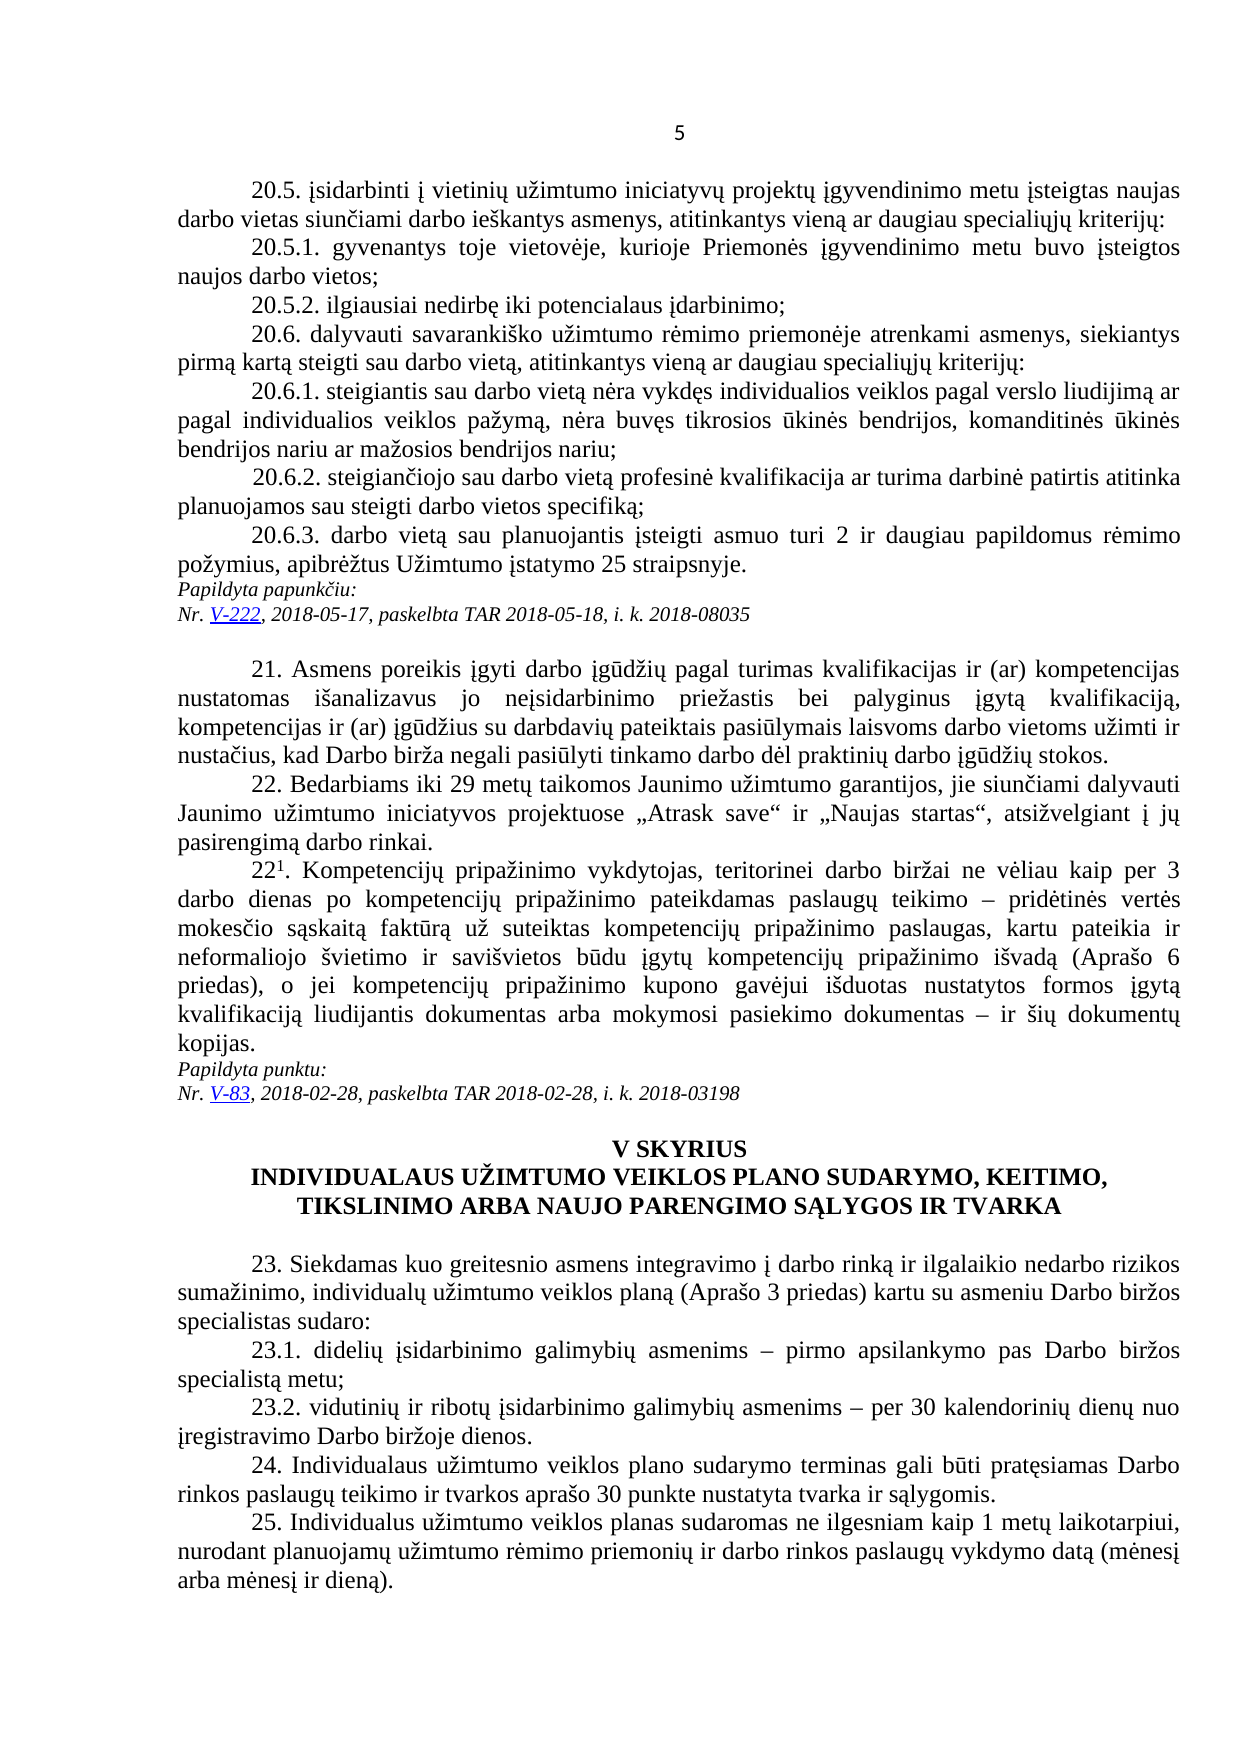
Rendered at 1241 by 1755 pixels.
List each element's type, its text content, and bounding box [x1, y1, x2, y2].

text 20.6. dalyvauti savarankiško užimtumo rėmimo priemonėje atrenkami asmenys, siekiantys pirmą kartą steigti sau darbo vietą, atitinkantys vieną ar daugiau specialiųjų kriterijų: [177, 319, 1181, 376]
text 221. Kompetencijų pripažinimo vykdytojas, teritorinei darbo biržai ne vėliau kaip per 3 darbo dienas po kompetencijų pripažinimo pateikdamas paslaugų teikimo – pridėtinės vertės mokesčio sąskaitą faktūrą už suteiktas kompetencijų pripažinimo paslaugas, kartu pateikia ir neformaliojo švietimo ir savišvietos būdu įgytų kompetencijų pripažinimo išvadą (Aprašo 6 priedas), o jei kompetencijų pripažinimo kupono gavėjui išduotas nustatytos formos įgytą kvalifikaciją liudijantis dokumentas arba mokymosi pasiekimo dokumentas – ir šių dokumentų kopijas. [177, 856, 1181, 1057]
text INDIVIDUALAUS UŽIMTUMO VEIKLOS PLANO SUDARYMO, KEITIMO, TIKSLINIMO ARBA NAUJO PARENGIMO SĄLYGOS IR TVARKA [177, 1162, 1181, 1220]
text 20.6.3. darbo vietą sau planuojantis įsteigti asmuo turi 2 ir daugiau papildomus rėmimo požymius, apibrėžtus Užimtumo įstatymo 25 straipsnyje. [177, 520, 1181, 577]
text 20.5.1. gyvenantys toje vietovėje, kurioje Priemonės įgyvendinimo metu buvo įsteigtos naujos darbo vietos; [177, 232, 1181, 290]
text V SKYRIUS [177, 1134, 1181, 1162]
text 22. Bedarbiams iki 29 metų taikomos Jaunimo užimtumo garantijos, jie siunčiami dalyvauti Jaunimo užimtumo iniciatyvos projektuose „Atrask save“ ir „Naujas startas“, atsižvelgiant į jų pasirengimą darbo rinkai. [177, 769, 1181, 856]
text 24. Individualaus užimtumo veiklos plano sudarymo terminas gali būti pratęsiamas Darbo rinkos paslaugų teikimo ir tvarkos aprašo 30 punkte nustatyta tvarka ir sąlygomis. [177, 1450, 1181, 1507]
text 20.6.2. steigiančiojo sau darbo vietą profesinė kvalifikacija ar turima darbinė patirtis atitinka planuojamos sau steigti darbo vietos specifiką; [177, 462, 1181, 520]
text Papildyta punktu: [177, 1057, 1181, 1081]
text Nr. V-83, 2018-02-28, paskelbta TAR 2018-02-28, i. k. 2018-03198 [177, 1081, 1181, 1105]
text 21. Asmens poreikis įgyti darbo įgūdžių pagal turimas kvalifikacijas ir (ar) kompetencijas nustatomas išanalizavus jo neįsidarbinimo priežastis bei palyginus įgytą kvalifikaciją, kompetencijas ir (ar) įgūdžius su darbdavių pateiktais pasiūlymais laisvoms darbo vietoms užimti ir nustačius, kad Darbo birža negali pasiūlyti tinkamo darbo dėl praktinių darbo įgūdžių stokos. [177, 654, 1181, 769]
text 20.5.2. ilgiausiai nedirbę iki potencialaus įdarbinimo; [177, 290, 1181, 319]
text 20.5. įsidarbinti į vietinių užimtumo iniciatyvų projektų įgyvendinimo metu įsteigtas naujas darbo vietas siunčiami darbo ieškantys asmenys, atitinkantys vieną ar daugiau specialiųjų kriterijų: [177, 175, 1181, 232]
text Nr. V-222, 2018-05-17, paskelbta TAR 2018-05-18, i. k. 2018-08035 [177, 601, 1181, 626]
text 23. Siekdamas kuo greitesnio asmens integravimo į darbo rinką ir ilgalaikio nedarbo rizikos sumažinimo, individualų užimtumo veiklos planą (Aprašo 3 priedas) kartu su asmeniu Darbo biržos specialistas sudaro: [177, 1249, 1181, 1335]
text 20.6.1. steigiantis sau darbo vietą nėra vykdęs individualios veiklos pagal verslo liudijimą ar pagal individualios veiklos pažymą, nėra buvęs tikrosios ūkinės bendrijos, komanditinės ūkinės bendrijos nariu ar mažosios bendrijos nariu; [177, 376, 1181, 462]
text 25. Individualus užimtumo veiklos planas sudaromas ne ilgesniam kaip 1 metų laikotarpiui, nurodant planuojamų užimtumo rėmimo priemonių ir darbo rinkos paslaugų vykdymo datą (mėnesį arba mėnesį ir dieną). [177, 1507, 1181, 1594]
text 23.2. vidutinių ir ribotų įsidarbinimo galimybių asmenims – per 30 kalendorinių dienų nuo įregistravimo Darbo biržoje dienos. [177, 1392, 1181, 1450]
text Papildyta papunkčiu: [177, 577, 1181, 601]
text 23.1. didelių įsidarbinimo galimybių asmenims – pirmo apsilankymo pas Darbo biržos specialistą metu; [177, 1335, 1181, 1392]
